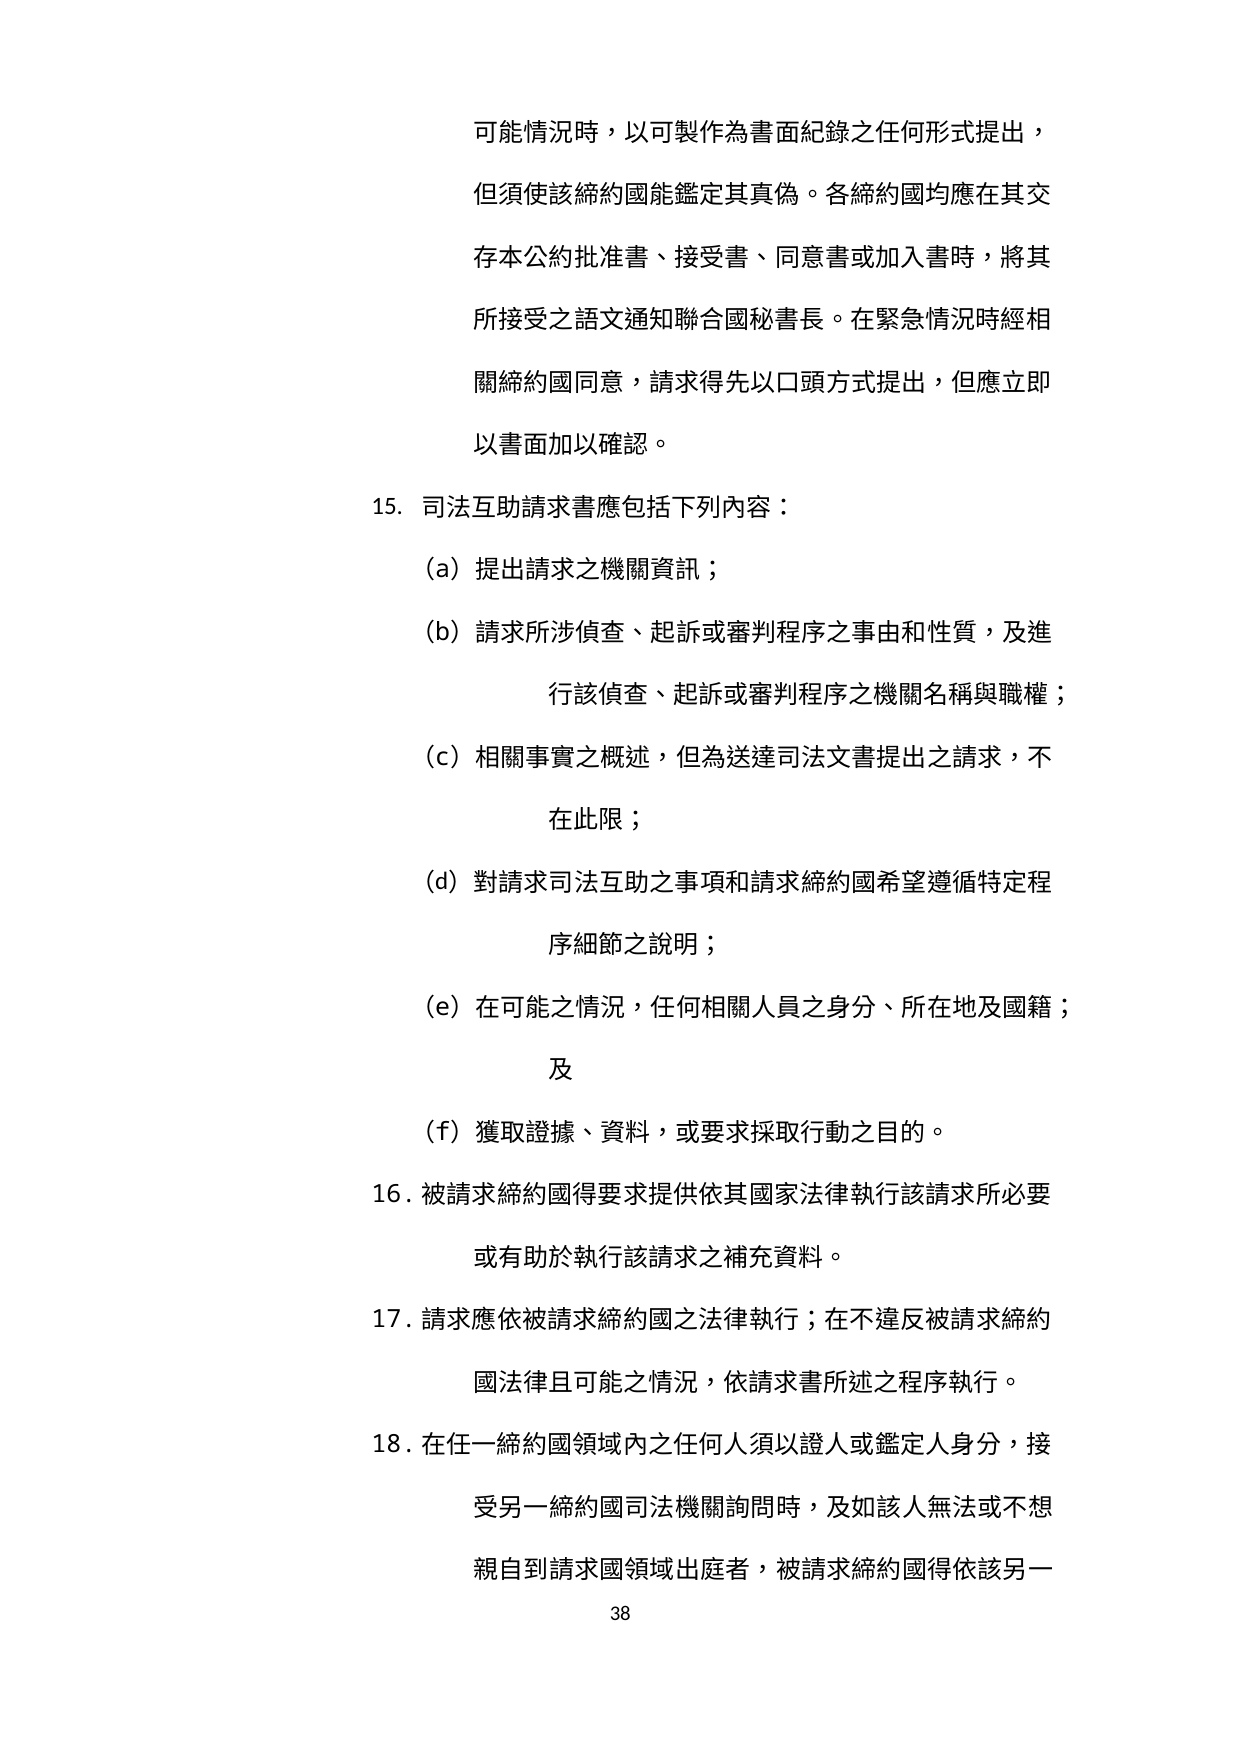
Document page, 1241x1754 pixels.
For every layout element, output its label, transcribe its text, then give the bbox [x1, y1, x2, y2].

list 在可能之情況，任何相關人員之身分、所在地及國籍；及 [410, 964, 1053, 1089]
list 在任一締約國領域內之任何人須以證人或鑑定人身分，接受另一締約國司法機關詢問時，及如該人無法或不想親自到請求國領域出庭者，被請求締約國得依該另一 [371, 1401, 1053, 1589]
list 被請求締約國得要求提供依其國家法律執行該請求所必要或有助於執行該請求之補充資料。 [371, 1151, 1053, 1276]
list 提出請求之機關資訊； [410, 526, 1053, 589]
list 相關事實之概述，但為送達司法文書提出之請求，不在此限； [410, 714, 1053, 839]
list 司法互助請求書應包括下列內容： [371, 464, 1053, 526]
list 請求應依被請求締約國之法律執行；在不違反被請求締約國法律且可能之情況，依請求書所述之程序執行。 [371, 1276, 1053, 1401]
list 可能情況時，以可製作為書面紀錄之任何形式提出，但須使該締約國能鑑定其真偽。各締約國均應在其交存本公約批准書、接受書、同意書或加入書時，將其所接受之語文通知聯合國秘書長。在緊急情況時經相關締約國同意，請求得先以口頭方式提出，但應立即以書面加以確認。 [371, 89, 1053, 464]
list 對請求司法互助之事項和請求締約國希望遵循特定程序細節之說明； [410, 839, 1053, 964]
list 請求所涉偵查、起訴或審判程序之事由和性質，及進行該偵查、起訴或審判程序之機關名稱與職權； [410, 589, 1053, 714]
list 獲取證據、資料，或要求採取行動之目的。 [410, 1089, 1053, 1151]
